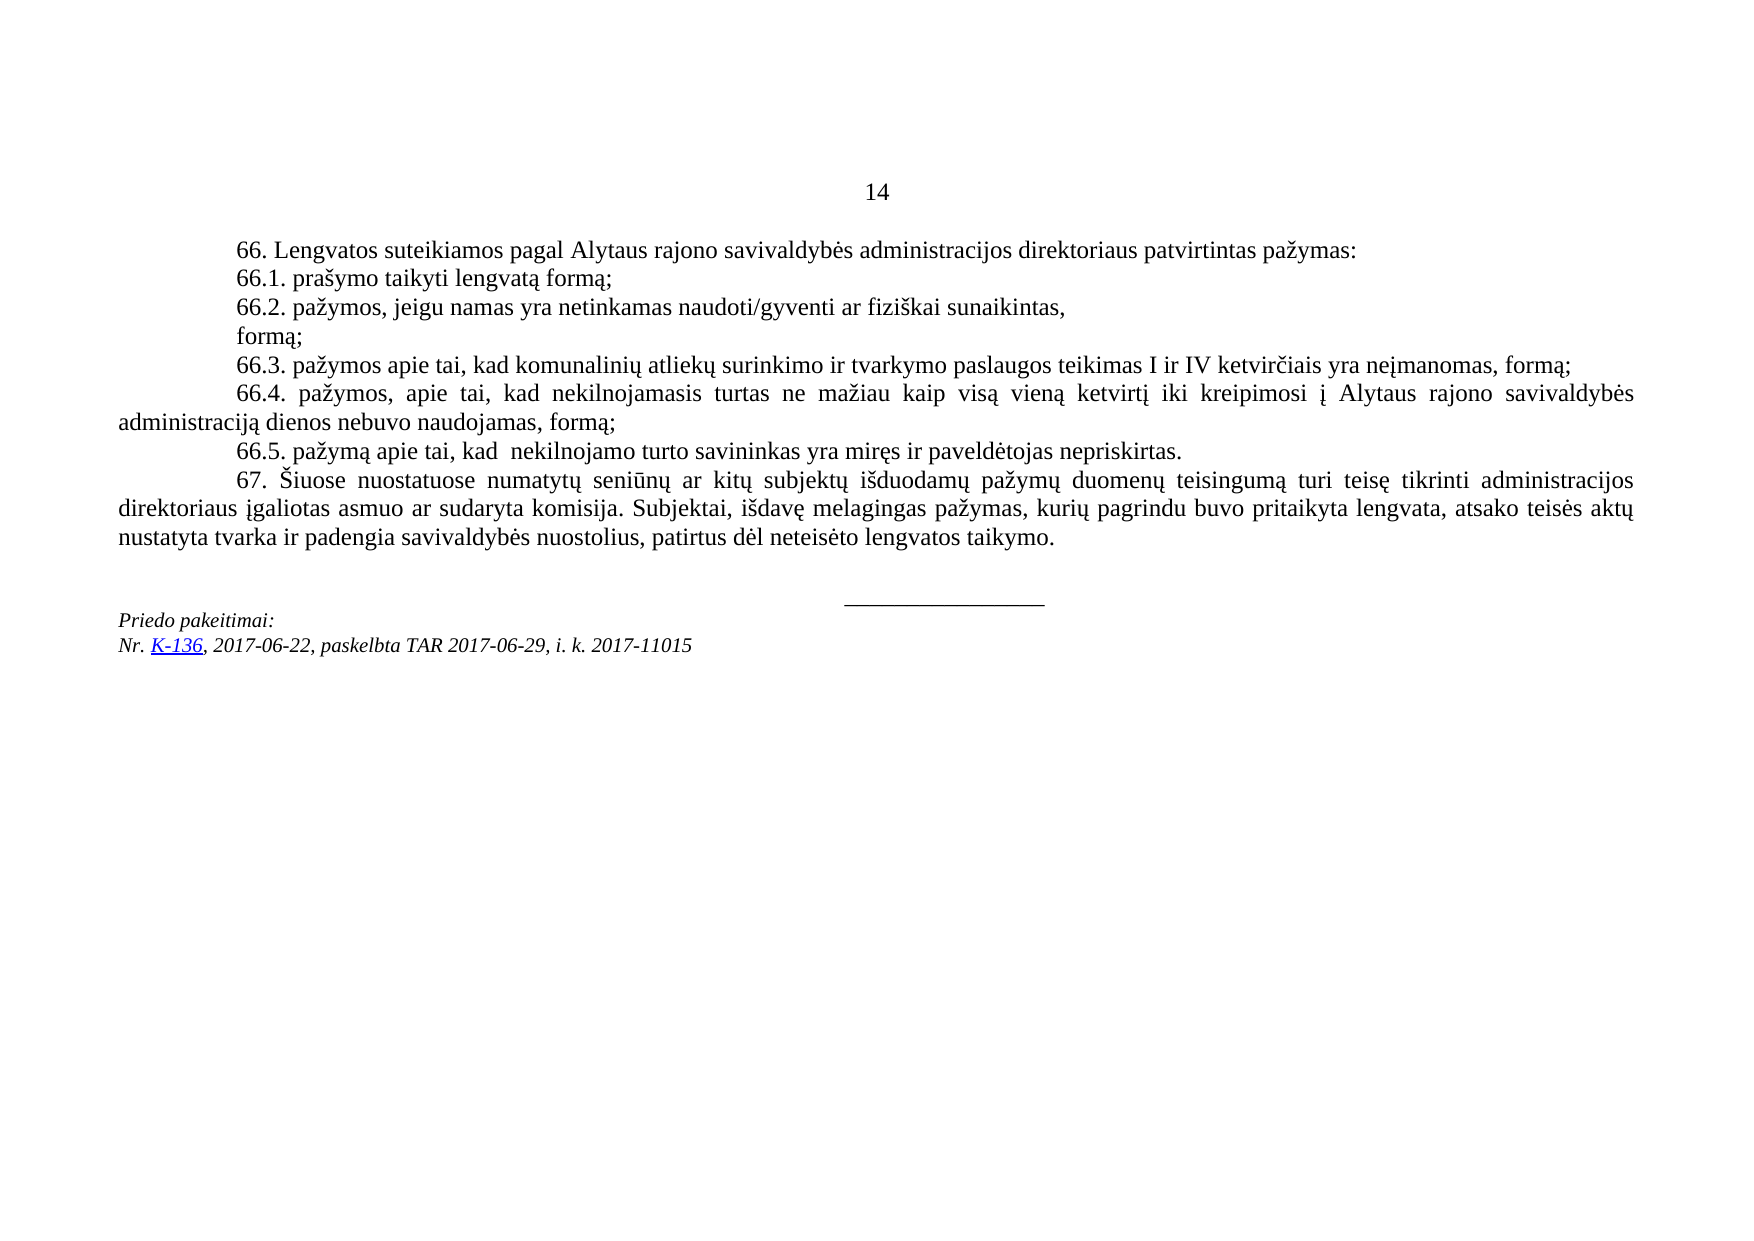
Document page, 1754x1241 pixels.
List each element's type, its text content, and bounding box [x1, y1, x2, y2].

text ________________ [118, 580, 1635, 608]
text Priedo pakeitimai: [118, 608, 1635, 632]
text 66.3. pažymos apie tai, kad komunalinių atliekų surinkimo ir tvarkymo paslaugos teikimas I ir IV ketvirčiais yra neįmanomas, formą; [118, 350, 1635, 378]
text 66.5. pažymą apie tai, kad nekilnojamo turto savininkas yra miręs ir paveldėtojas nepriskirtas. [118, 436, 1635, 465]
text 67. Šiuose nuostatuose numatytų seniūnų ar kitų subjektų išduodamų pažymų duomenų teisingumą turi teisę tikrinti administracijos direktoriaus įgaliotas asmuo ar sudaryta komisija. Subjektai, išdavę melagingas pažymas, kurių pagrindu buvo pritaikyta lengvata, atsako teisės aktų nustatyta tvarka ir padengia savivaldybės nuostolius, patirtus dėl neteisėto lengvatos taikymo. [118, 465, 1635, 551]
text Nr. K-136, 2017-06-22, paskelbta TAR 2017-06-29, i. k. 2017-11015 [118, 632, 1635, 657]
text formą; [118, 321, 1635, 350]
text 66. Lengvatos suteikiamos pagal Alytaus rajono savivaldybės administracijos direktoriaus patvirtintas pažymas: [118, 235, 1635, 263]
text 66.2. pažymos, jeigu namas yra netinkamas naudoti/gyventi ar fiziškai sunaikintas, [118, 292, 1635, 321]
text 66.4. pažymos, apie tai, kad nekilnojamasis turtas ne mažiau kaip visą vieną ketvirtį iki kreipimosi į Alytaus rajono savivaldybės administraciją dienos nebuvo naudojamas, formą; [118, 378, 1635, 436]
text 66.1. prašymo taikyti lengvatą formą; [118, 263, 1635, 292]
